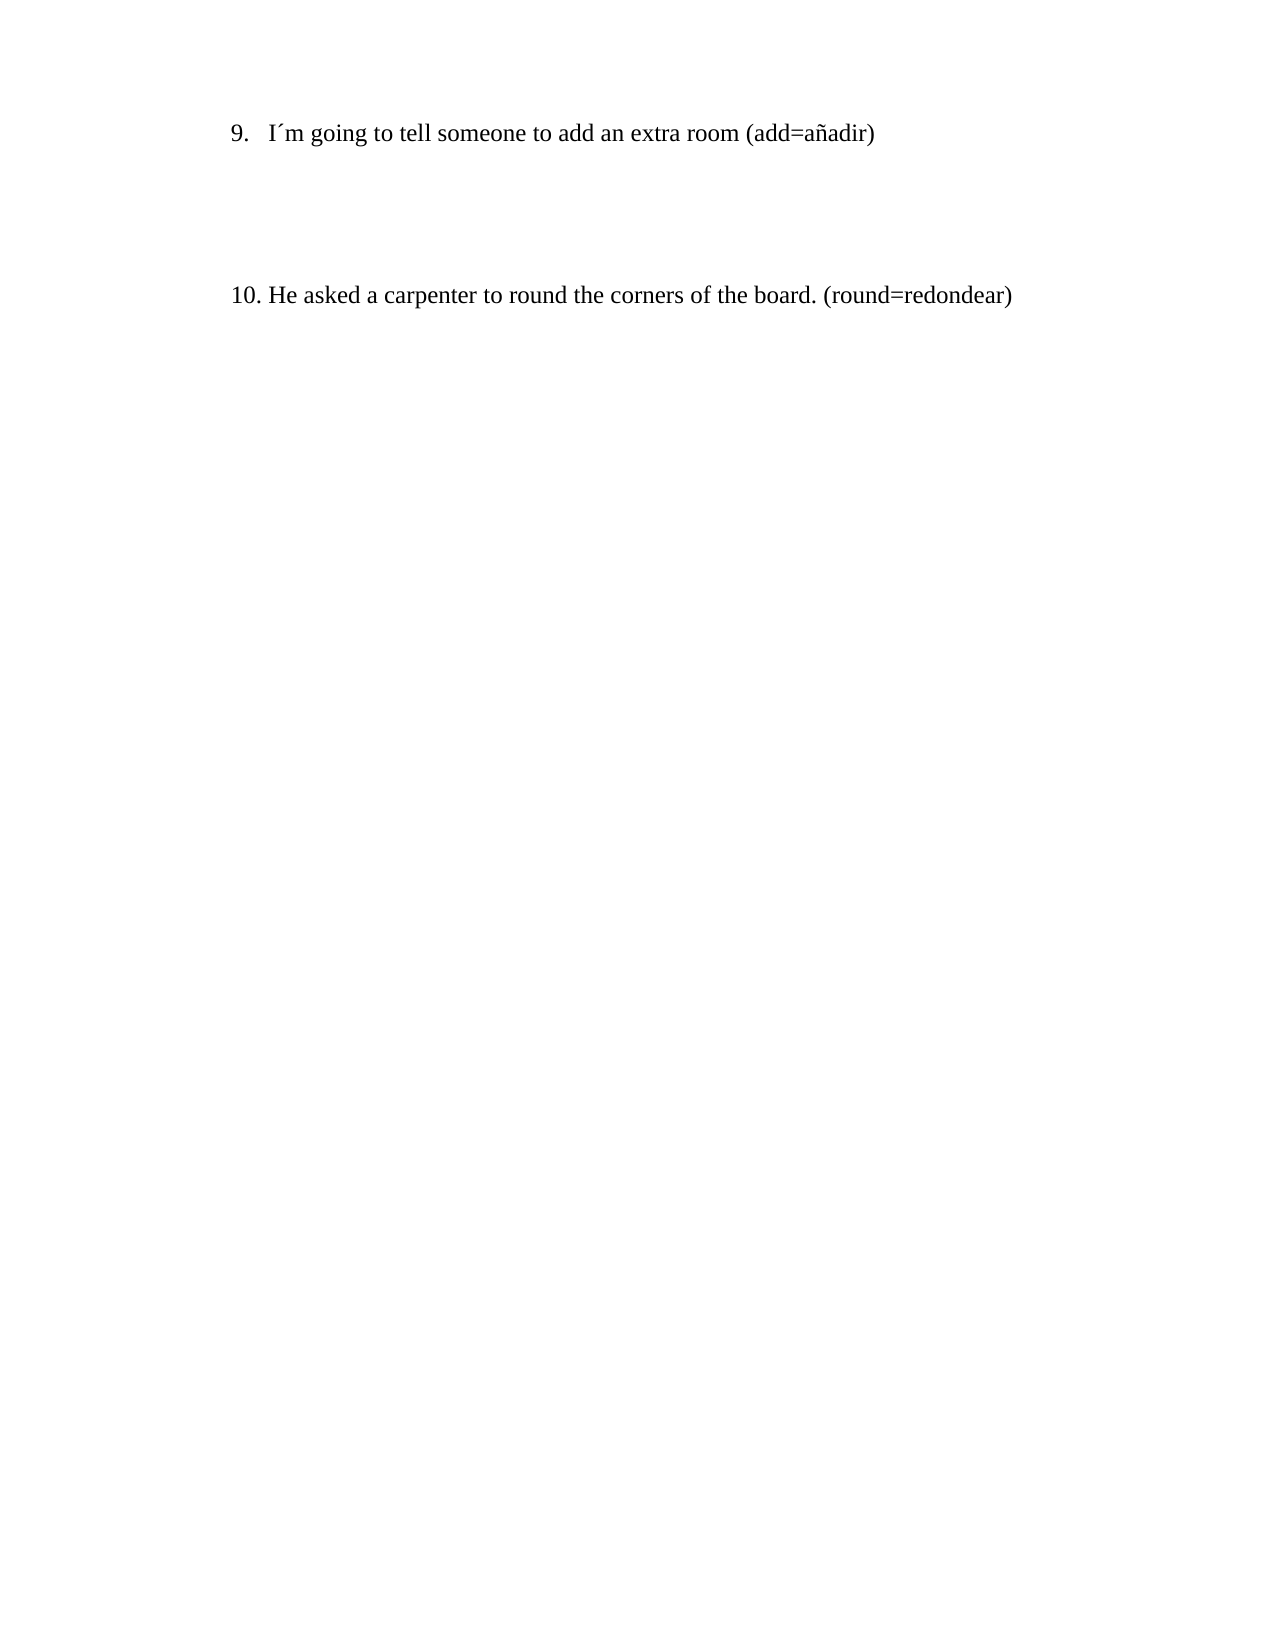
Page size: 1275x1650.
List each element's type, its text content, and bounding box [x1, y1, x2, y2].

list He asked a carpenter to round the corners of the board. (round=redondear) [231, 280, 1157, 308]
list I´m going to tell someone to add an extra room (add=añadir) [231, 118, 1157, 147]
